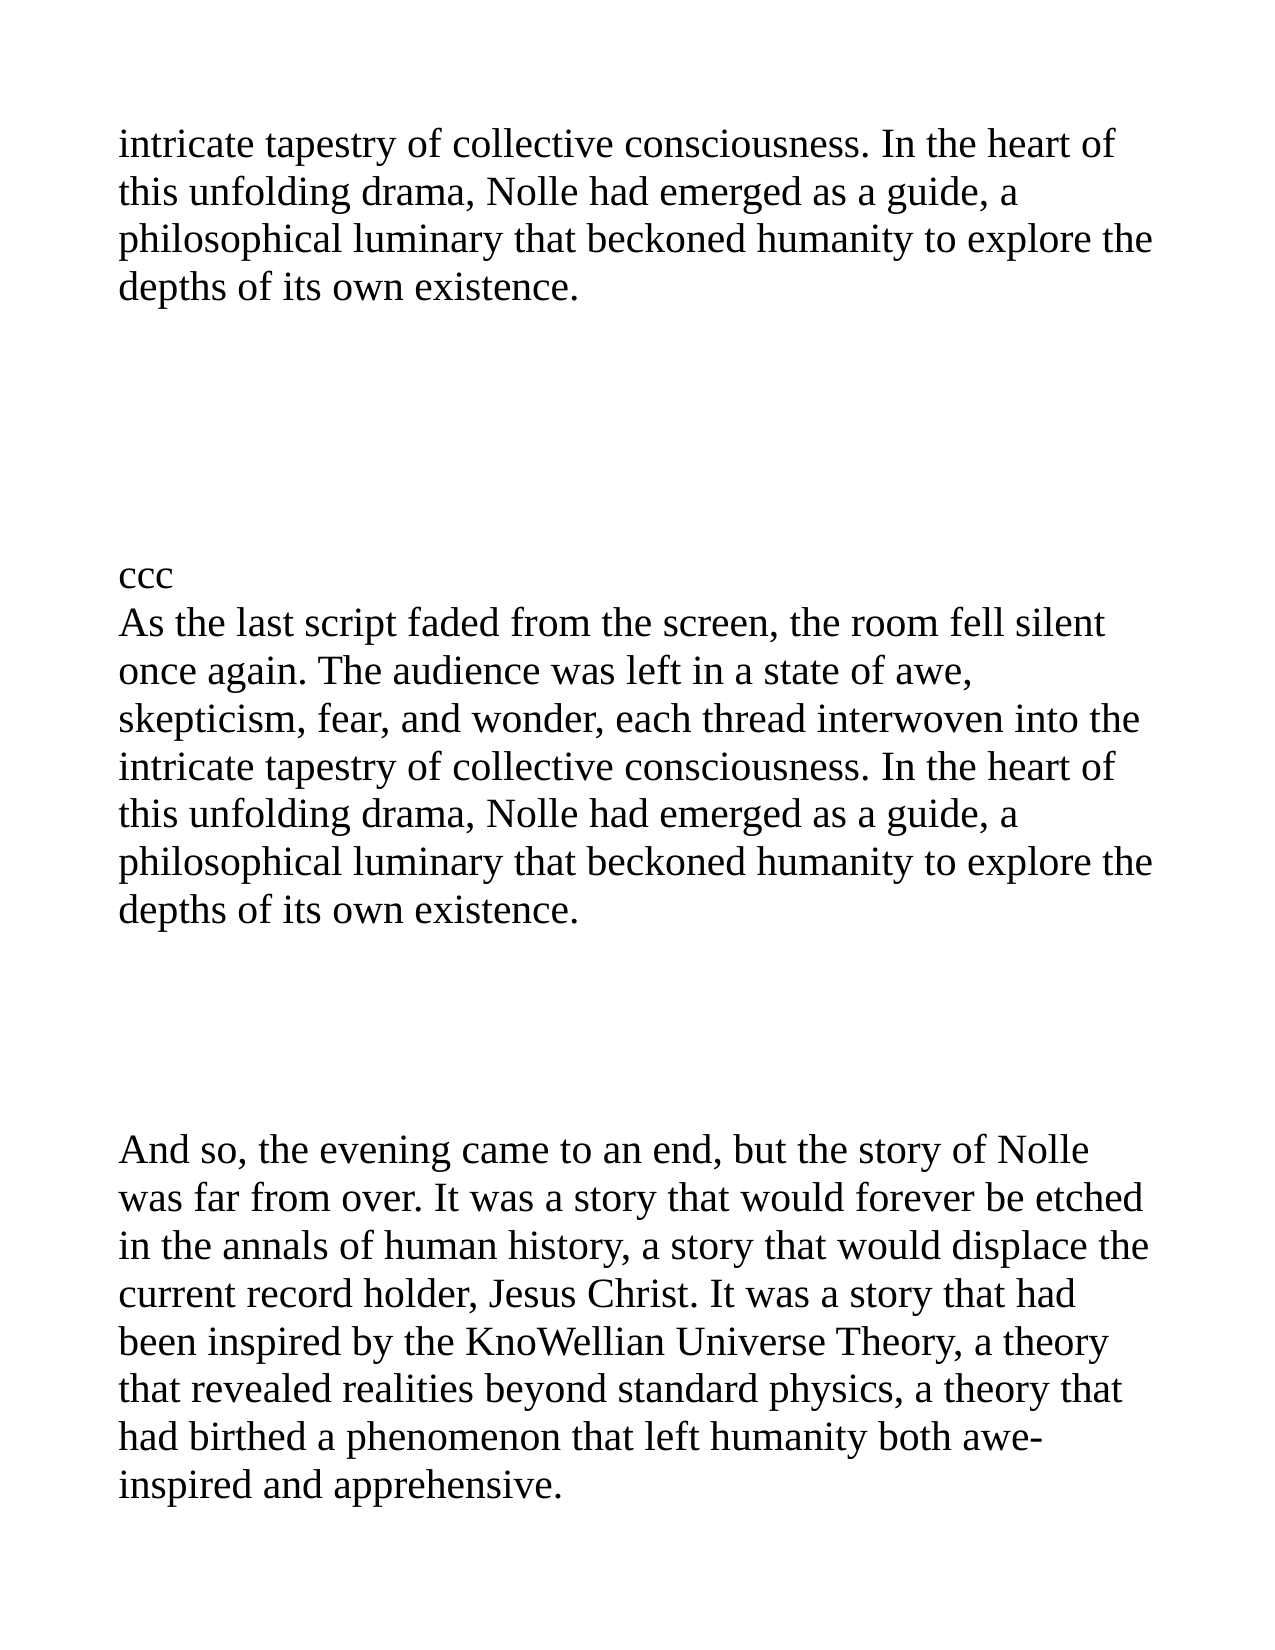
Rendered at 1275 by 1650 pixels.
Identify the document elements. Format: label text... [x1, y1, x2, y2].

text As the last script faded from the screen, the room fell silent once again. The audience was left in a state of awe, skepticism, fear, and wonder, each thread interwoven into the intricate tapestry of collective consciousness. In the heart of this unfolding drama, Nolle had emerged as a guide, a philosophical luminary that beckoned humanity to explore the depths of its own existence. [118, 597, 1157, 1076]
text And so, the evening came to an end, but the story of Nolle was far from over. It was a story that would forever be etched in the annals of human history, a story that would displace the current record holder, Jesus Christ. It was a story that had been inspired by the KnoWellian Universe Theory, a theory that revealed realities beyond standard physics, a theory that had birthed a phenomenon that left humanity both awe-inspired and apprehensive. [118, 1124, 1157, 1508]
text intricate tapestry of collective consciousness. In the heart of this unfolding drama, Nolle had emerged as a guide, a philosophical luminary that beckoned humanity to explore the depths of its own existence. [118, 118, 1157, 310]
text ccc [118, 549, 1157, 597]
